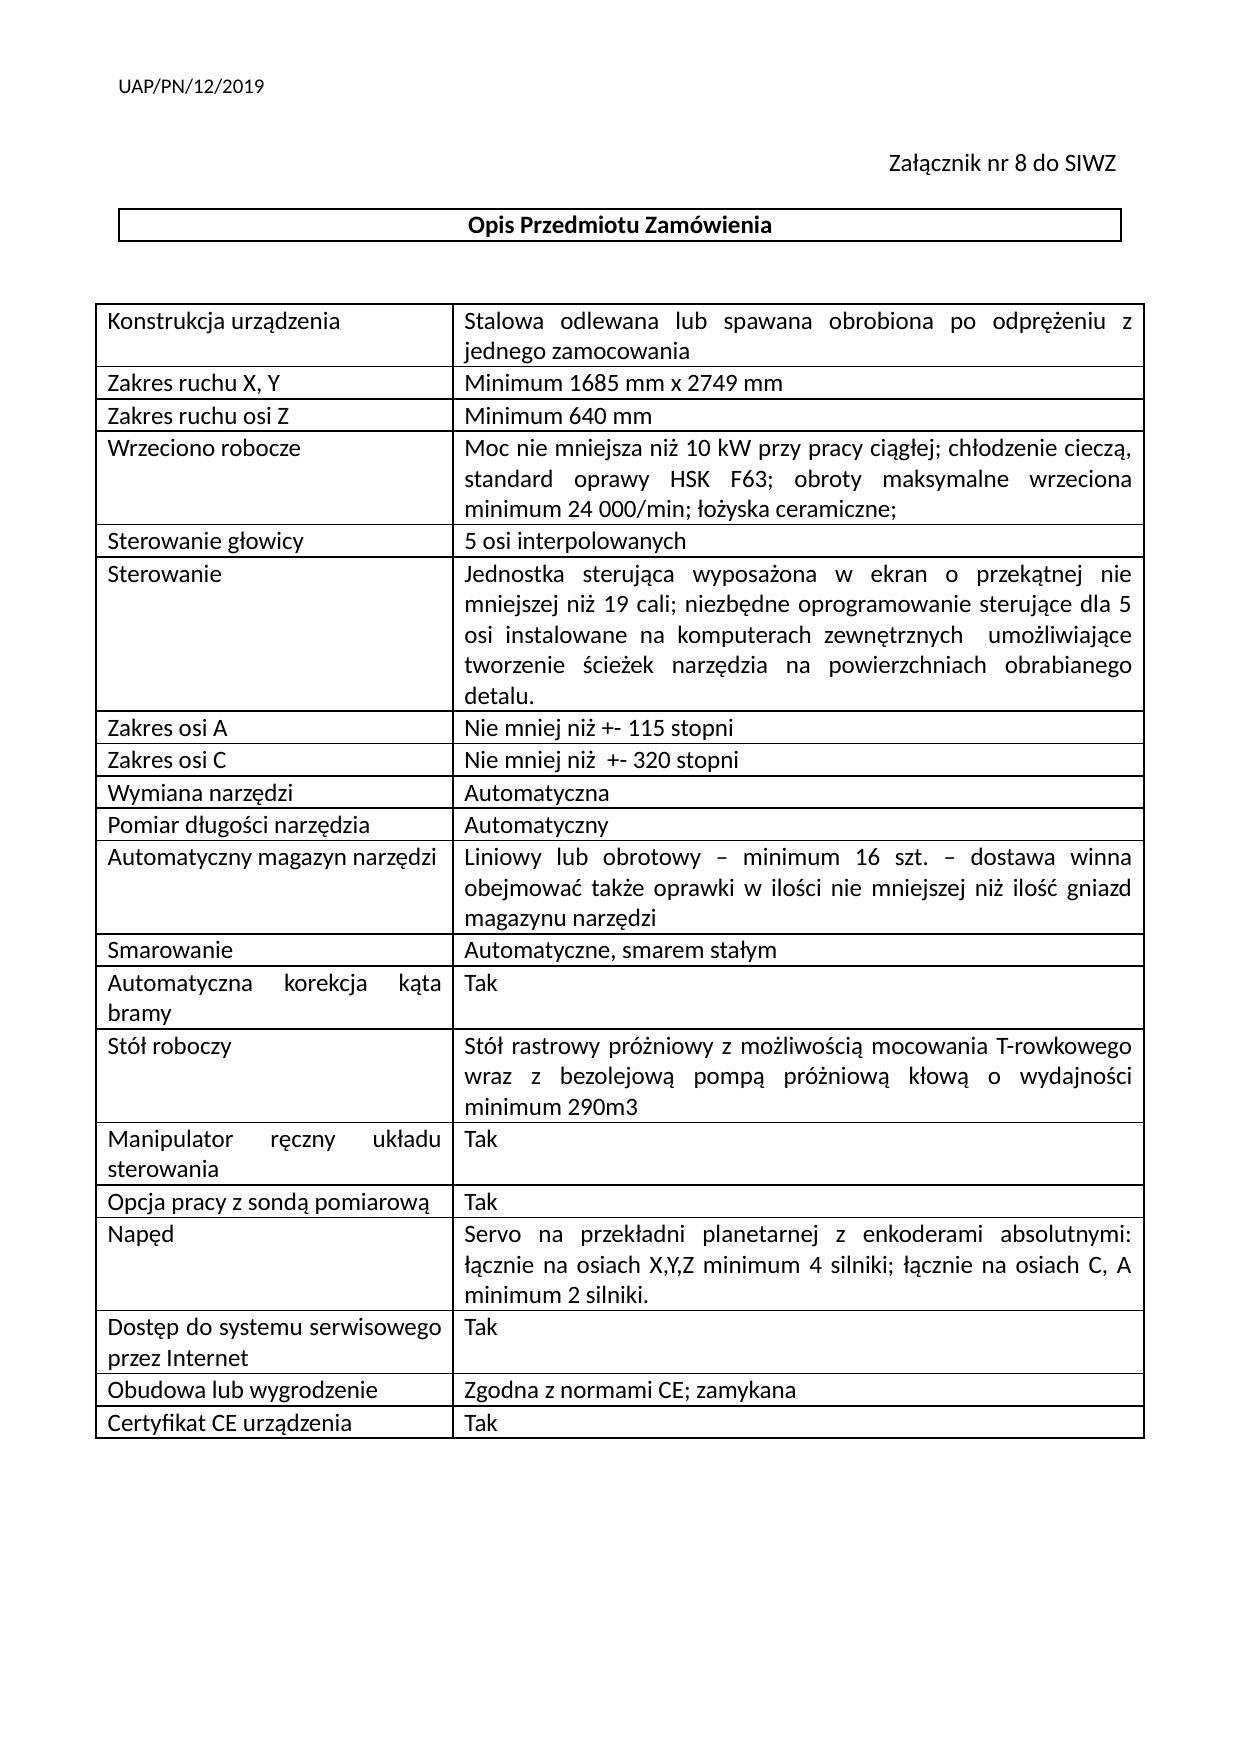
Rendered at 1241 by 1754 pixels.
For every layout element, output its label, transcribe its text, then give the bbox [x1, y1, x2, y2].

table_cell Tak [454, 1407, 1143, 1437]
table_cell Servo na przekładni planetarnej z enkoderami absolutnymi: łącznie na osiach X,Y,Z minimum 4 silniki; łącznie na osiach C, A minimum 2 silniki. [454, 1218, 1143, 1310]
table_header Stalowa odlewana lub spawana obrobiona po odprężeniu z jednego zamocowania [454, 305, 1143, 366]
table_cell Certyfikat CE urządzenia [97, 1407, 452, 1437]
table_cell Wymiana narzędzi [97, 777, 452, 807]
table_cell Smarowanie [97, 935, 452, 965]
table_cell Nie mniej niż +- 115 stopni [454, 712, 1143, 743]
table_cell Obudowa lub wygrodzenie [97, 1374, 452, 1405]
table_cell Minimum 640 mm [454, 400, 1143, 430]
table_cell Tak [454, 1123, 1143, 1184]
table_cell Tak [454, 1186, 1143, 1216]
table_cell Moc nie mniejsza niż 10 kW przy pracy ciągłej; chłodzenie cieczą, standard oprawy HSK F63; obroty maksymalne wrzeciona minimum 24 000/min; łożyska ceramiczne; [454, 432, 1143, 524]
table_cell Sterowanie [97, 558, 452, 710]
table_cell Napęd [97, 1218, 452, 1310]
text Załącznik nr 8 do SIWZ [413, 147, 1122, 177]
table_cell Minimum 1685 mm x 2749 mm [454, 367, 1143, 398]
table_cell Zakres osi C [97, 744, 452, 775]
table_cell Sterowanie głowicy [97, 525, 452, 556]
table_cell Automatyczne, smarem stałym [454, 935, 1143, 965]
table_cell Stół rastrowy próżniowy z możliwością mocowania T-rowkowego wraz z bezolejową pompą próżniową kłową o wydajności minimum 290m3 [454, 1030, 1143, 1121]
table_cell Tak [454, 1311, 1143, 1373]
table_cell Zakres osi A [97, 712, 452, 743]
table_cell Opcja pracy z sondą pomiarową [97, 1186, 452, 1216]
table_cell 5 osi interpolowanych [454, 525, 1143, 556]
table_header Opis Przedmiotu Zamówienia [120, 210, 1120, 240]
table_cell Manipulator ręczny układu sterowania [97, 1123, 452, 1184]
table_cell Automatyczna korekcja kąta bramy [97, 967, 452, 1028]
table_cell Tak [454, 967, 1143, 1028]
table_cell Pomiar długości narzędzia [97, 809, 452, 839]
table_cell Zakres ruchu osi Z [97, 400, 452, 430]
table_cell Stół roboczy [97, 1030, 452, 1121]
table_cell Zgodna z normami CE; zamykana [454, 1374, 1143, 1405]
table_header Konstrukcja urządzenia [97, 305, 452, 366]
table_cell Nie mniej niż +- 320 stopni [454, 744, 1143, 775]
table_cell Jednostka sterująca wyposażona w ekran o przekątnej nie mniejszej niż 19 cali; niezbędne oprogramowanie sterujące dla 5 osi instalowane na komputerach zewnętrznych umożliwiające tworzenie ścieżek narzędzia na powierzchniach obrabianego detalu. [454, 558, 1143, 710]
table_cell Automatyczna [454, 777, 1143, 807]
table_cell Dostęp do systemu serwisowego przez Internet [97, 1311, 452, 1373]
table_cell Wrzeciono robocze [97, 432, 452, 524]
table_cell Liniowy lub obrotowy – minimum 16 szt. – dostawa winna obejmować także oprawki w ilości nie mniejszej niż ilość gniazd magazynu narzędzi [454, 841, 1143, 933]
table_cell Automatyczny [454, 809, 1143, 839]
table_cell Automatyczny magazyn narzędzi [97, 841, 452, 933]
table_cell Zakres ruchu X, Y [97, 367, 452, 398]
